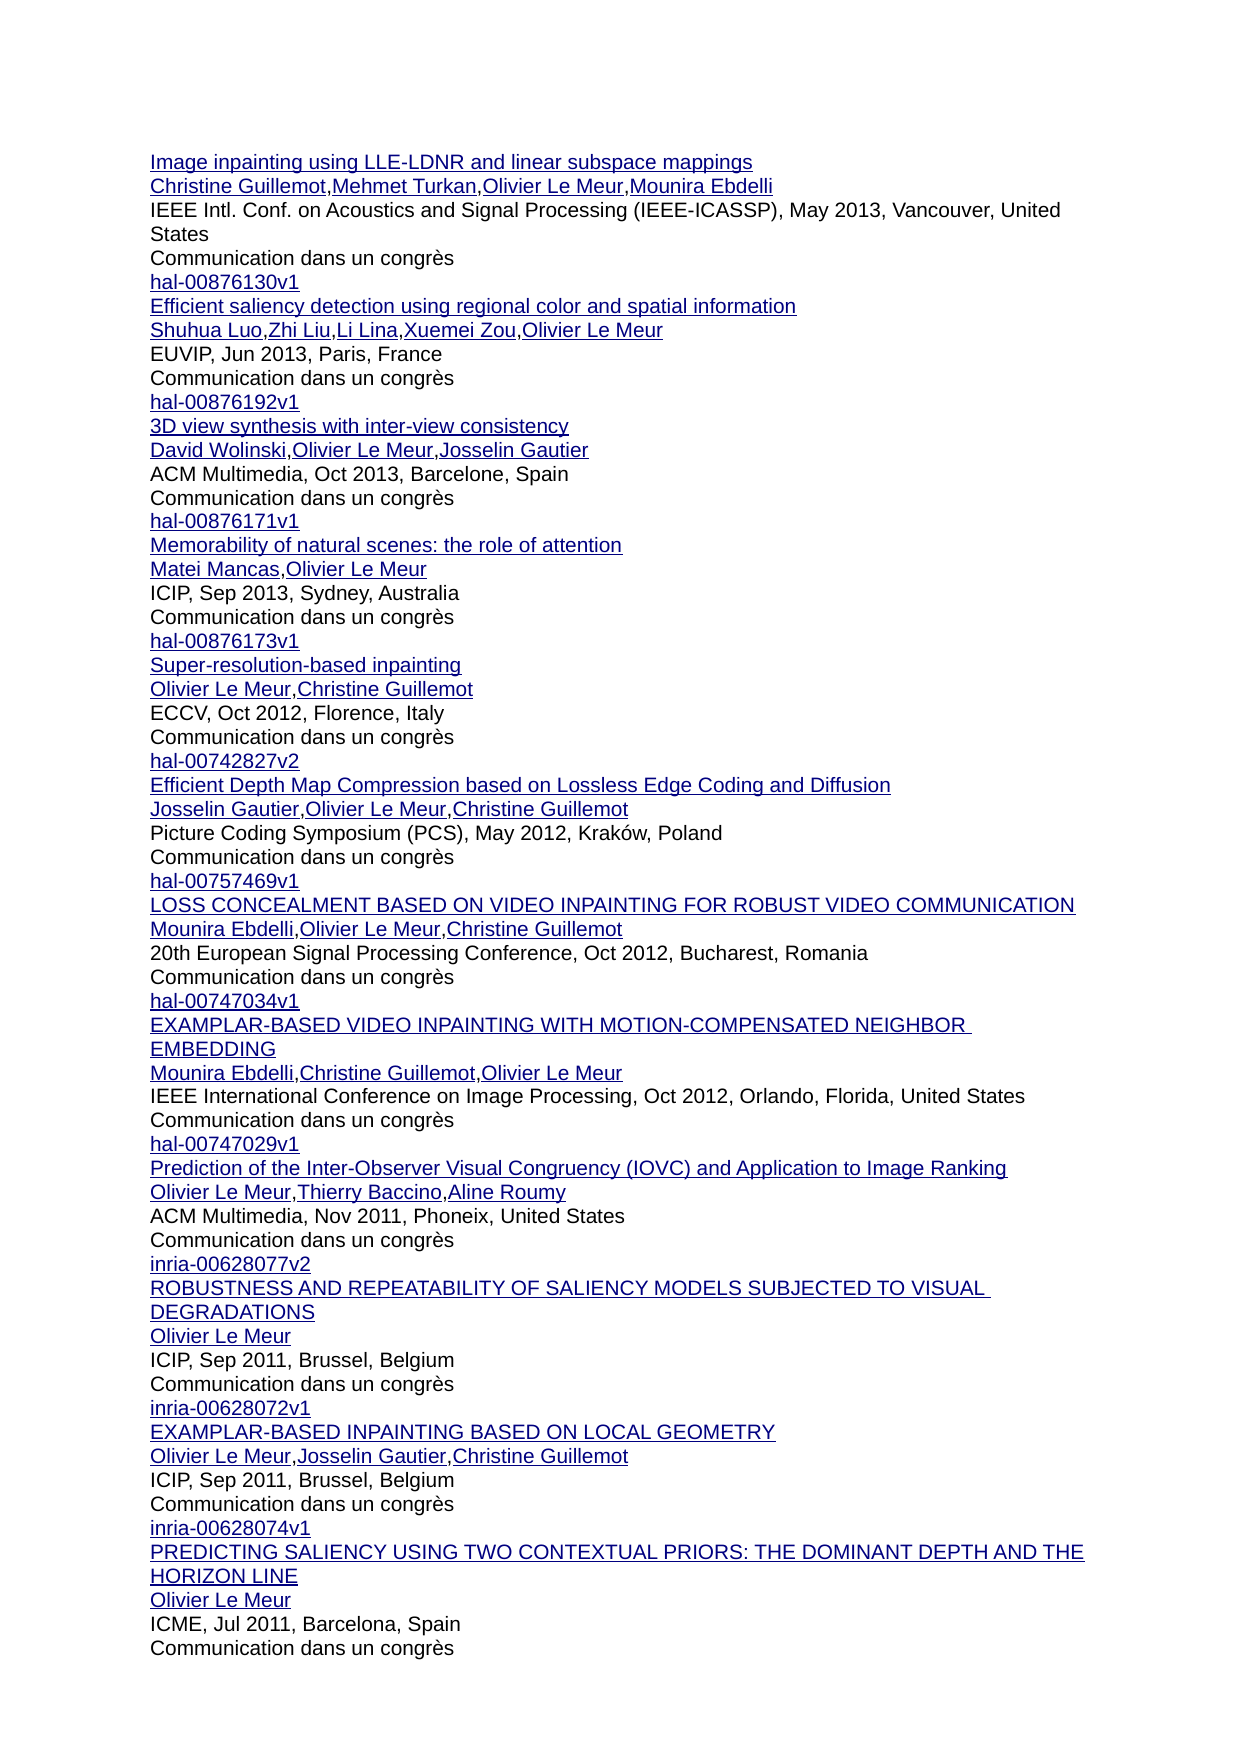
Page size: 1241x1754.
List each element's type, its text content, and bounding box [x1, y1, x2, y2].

table_cell Efficient saliency detection using regional color and spatial information Shuhua Luo,Zhi Liu,Li Lina,Xuemei Zou,Olivier Le Meur EUVIP, Jun 2013, Paris, France Communication dans un congrès hal-00876192v1 [150, 294, 1090, 413]
table_cell Prediction of the Inter-Observer Visual Congruency (IOVC) and Application to Image Ranking Olivier Le Meur,Thierry Baccino,Aline Roumy ACM Multimedia, Nov 2011, Phoneix, United States Communication dans un congrès inria-00628077v2 [150, 1156, 1090, 1276]
table_cell EXAMPLAR-BASED VIDEO INPAINTING WITH MOTION-COMPENSATED NEIGHBOR EMBEDDING Mounira Ebdelli,Christine Guillemot,Olivier Le Meur IEEE International Conference on Image Processing, Oct 2012, Orlando, Florida, United States Communication dans un congrès hal-00747029v1 [150, 1013, 1090, 1156]
table_cell PREDICTING SALIENCY USING TWO CONTEXTUAL PRIORS: THE DOMINANT DEPTH AND THE HORIZON LINE Olivier Le Meur ICME, Jul 2011, Barcelona, Spain Communication dans un congrès [150, 1540, 1090, 1659]
table_cell Super-resolution-based inpainting Olivier Le Meur,Christine Guillemot ECCV, Oct 2012, Florence, Italy Communication dans un congrès hal-00742827v2 [150, 653, 1090, 773]
table_cell EXAMPLAR-BASED INPAINTING BASED ON LOCAL GEOMETRY Olivier Le Meur,Josselin Gautier,Christine Guillemot ICIP, Sep 2011, Brussel, Belgium Communication dans un congrès inria-00628074v1 [150, 1420, 1090, 1539]
table_cell 3D view synthesis with inter-view consistency David Wolinski,Olivier Le Meur,Josselin Gautier ACM Multimedia, Oct 2013, Barcelone, Spain Communication dans un congrès hal-00876171v1 [150, 414, 1090, 533]
table_cell ROBUSTNESS AND REPEATABILITY OF SALIENCY MODELS SUBJECTED TO VISUAL DEGRADATIONS Olivier Le Meur ICIP, Sep 2011, Brussel, Belgium Communication dans un congrès inria-00628072v1 [150, 1276, 1090, 1420]
table_cell Efficient Depth Map Compression based on Lossless Edge Coding and Diffusion Josselin Gautier,Olivier Le Meur,Christine Guillemot Picture Coding Symposium (PCS), May 2012, Kraków, Poland Communication dans un congrès hal-00757469v1 [150, 773, 1090, 893]
table_cell LOSS CONCEALMENT BASED ON VIDEO INPAINTING FOR ROBUST VIDEO COMMUNICATION Mounira Ebdelli,Olivier Le Meur,Christine Guillemot 20th European Signal Processing Conference, Oct 2012, Bucharest, Romania Communication dans un congrès hal-00747034v1 [150, 893, 1090, 1012]
table_cell Image inpainting using LLE-LDNR and linear subspace mappings Christine Guillemot,Mehmet Turkan,Olivier Le Meur,Mounira Ebdelli IEEE Intl. Conf. on Acoustics and Signal Processing (IEEE-ICASSP), May 2013, Vancouver, United States Communication dans un congrès hal-00876130v1 [150, 150, 1090, 294]
table_cell Memorability of natural scenes: the role of attention Matei Mancas,Olivier Le Meur ICIP, Sep 2013, Sydney, Australia Communication dans un congrès hal-00876173v1 [150, 533, 1090, 653]
